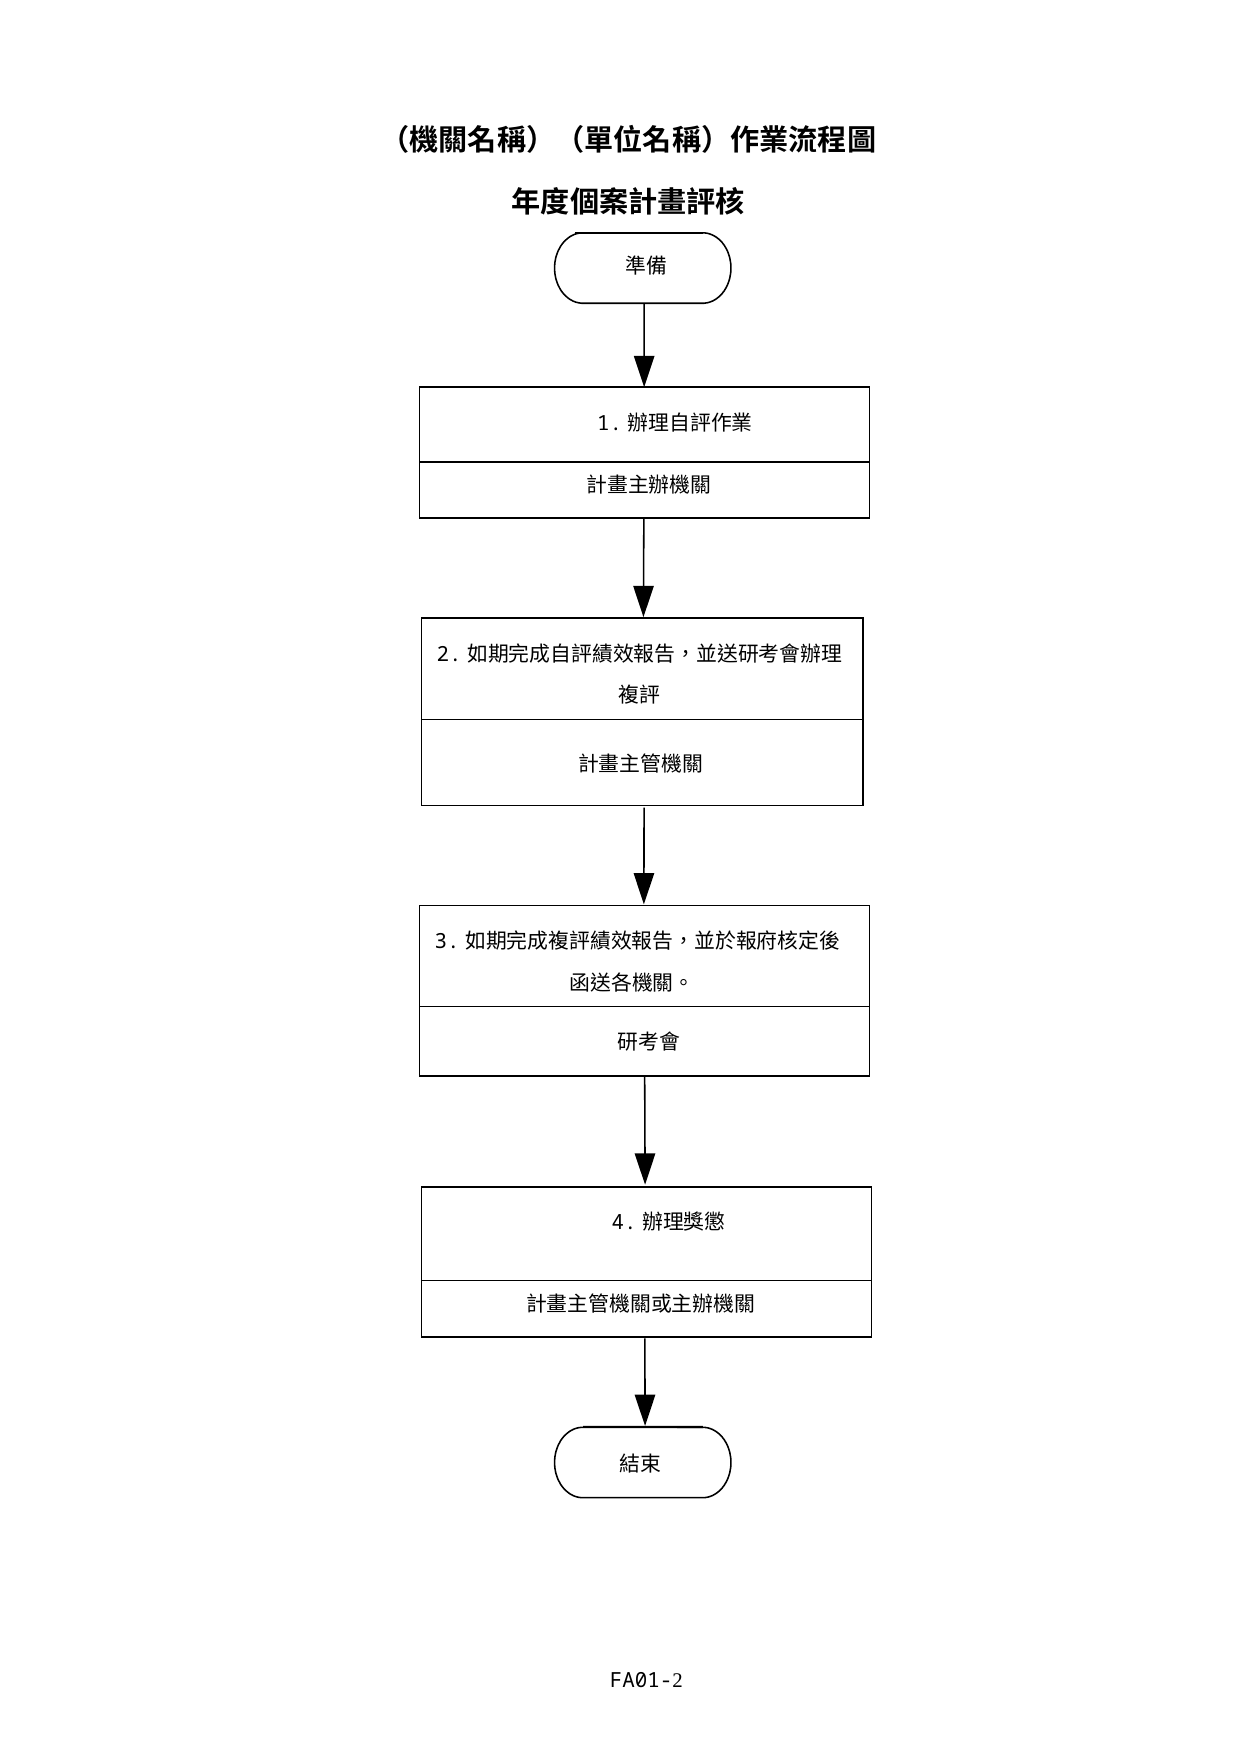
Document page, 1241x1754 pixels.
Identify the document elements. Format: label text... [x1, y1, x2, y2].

text 年度個案計畫評核 [150, 158, 1106, 221]
text （機關名稱）（單位名稱）作業流程圖 [150, 96, 1106, 158]
